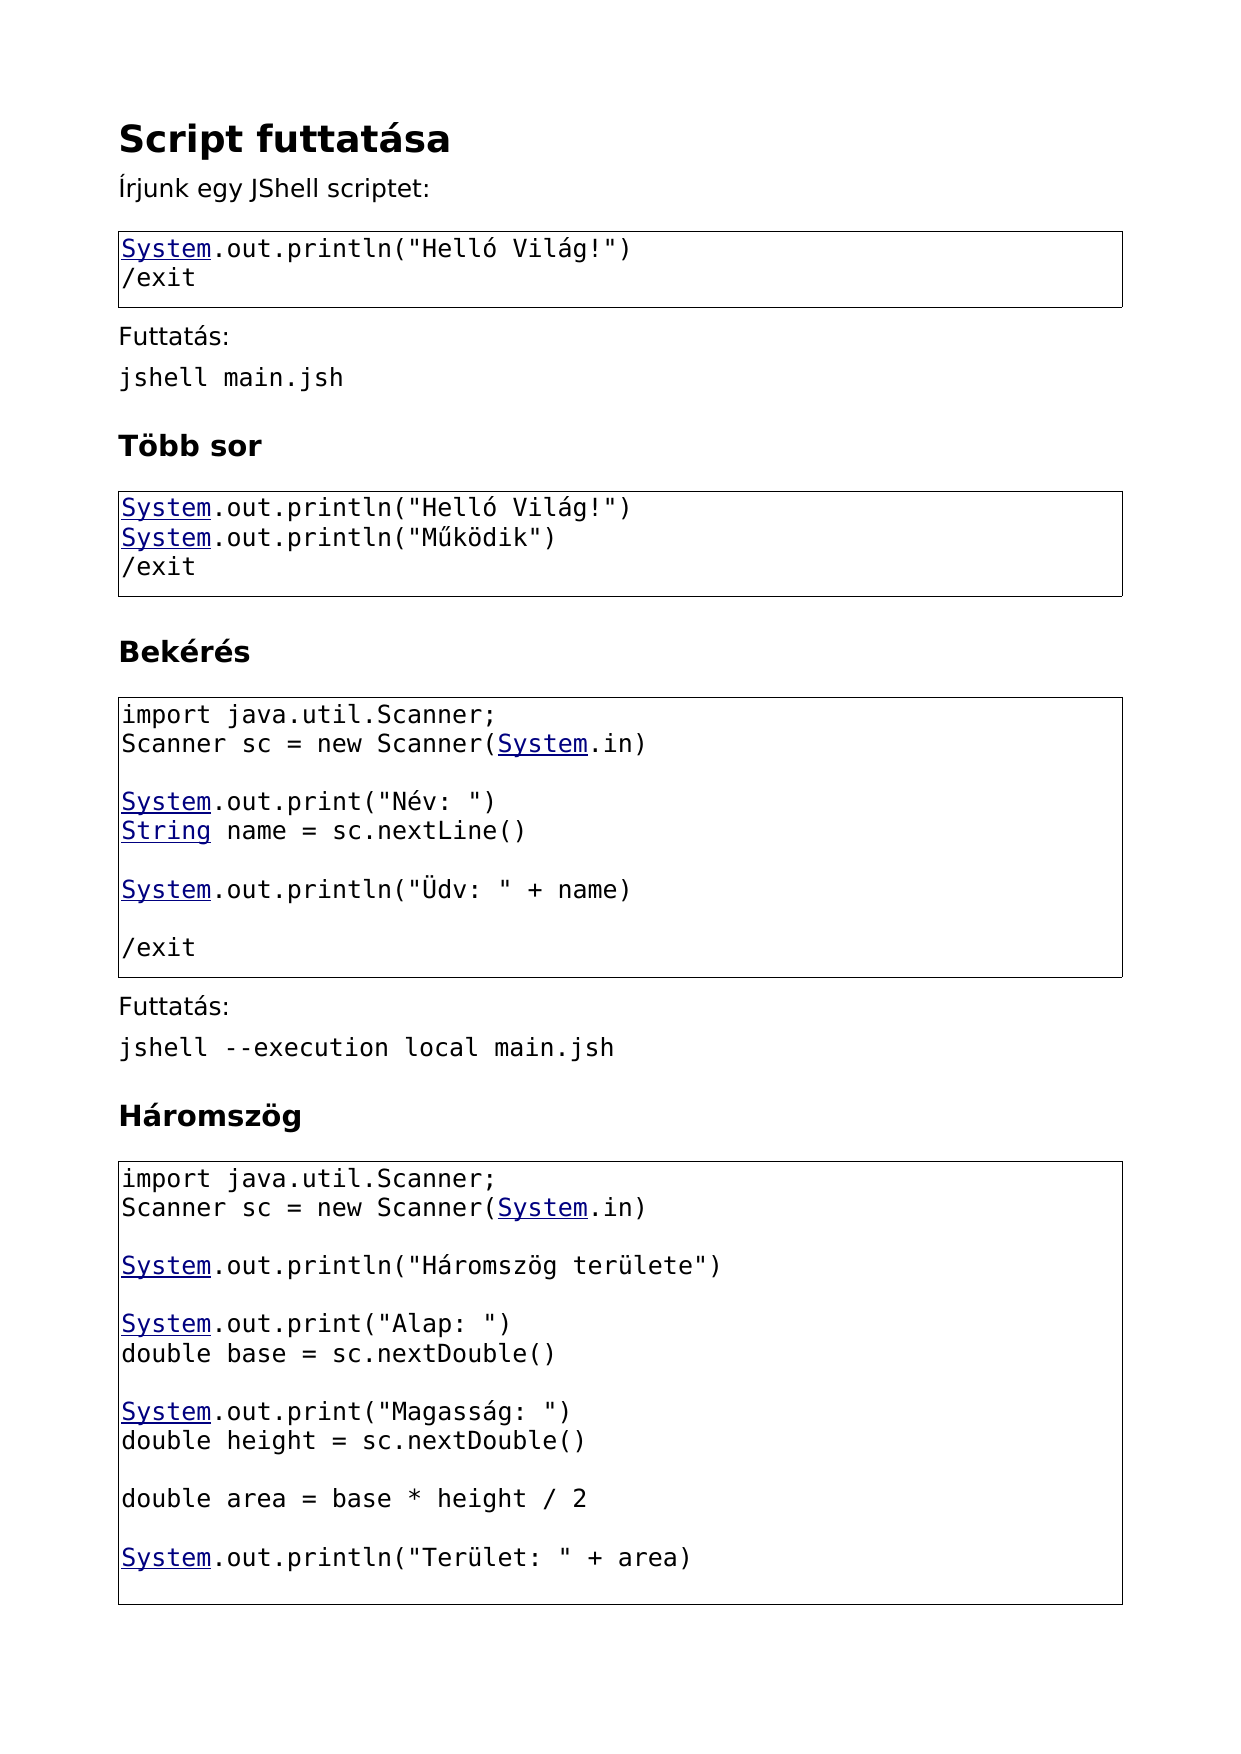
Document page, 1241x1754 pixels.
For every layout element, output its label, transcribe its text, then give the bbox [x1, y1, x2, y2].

text Futtatás: [118, 322, 1122, 351]
table_header System.out.println("Helló Világ!") System.out.println("Működik") /exit [119, 492, 1122, 596]
subtitle Script futtatása [118, 118, 1122, 162]
subtitle Több sor [118, 429, 1122, 463]
text Futtatás: [118, 992, 1122, 1021]
text jshell --execution local main.jsh [118, 1034, 1122, 1063]
table_header import java.util.Scanner; Scanner sc = new Scanner(System.in) System.out.println("Háromszög területe") System.out.print("Alap: ") double base = sc.nextDouble() System.out.print("Magasság: ") double height = sc.nextDouble() double area = base * height / 2 System.out.println("Terület: " + area) [119, 1162, 1122, 1604]
table_header import java.util.Scanner; Scanner sc = new Scanner(System.in) System.out.print("Név: ") String name = sc.nextLine() System.out.println("Üdv: " + name) /exit [119, 698, 1122, 977]
text Írjunk egy JShell scriptet: [118, 174, 1122, 203]
table_header System.out.println("Helló Világ!") /exit [119, 232, 1122, 307]
subtitle Háromszög [118, 1099, 1122, 1133]
text jshell main.jsh [118, 363, 1122, 392]
subtitle Bekérés [118, 636, 1122, 669]
